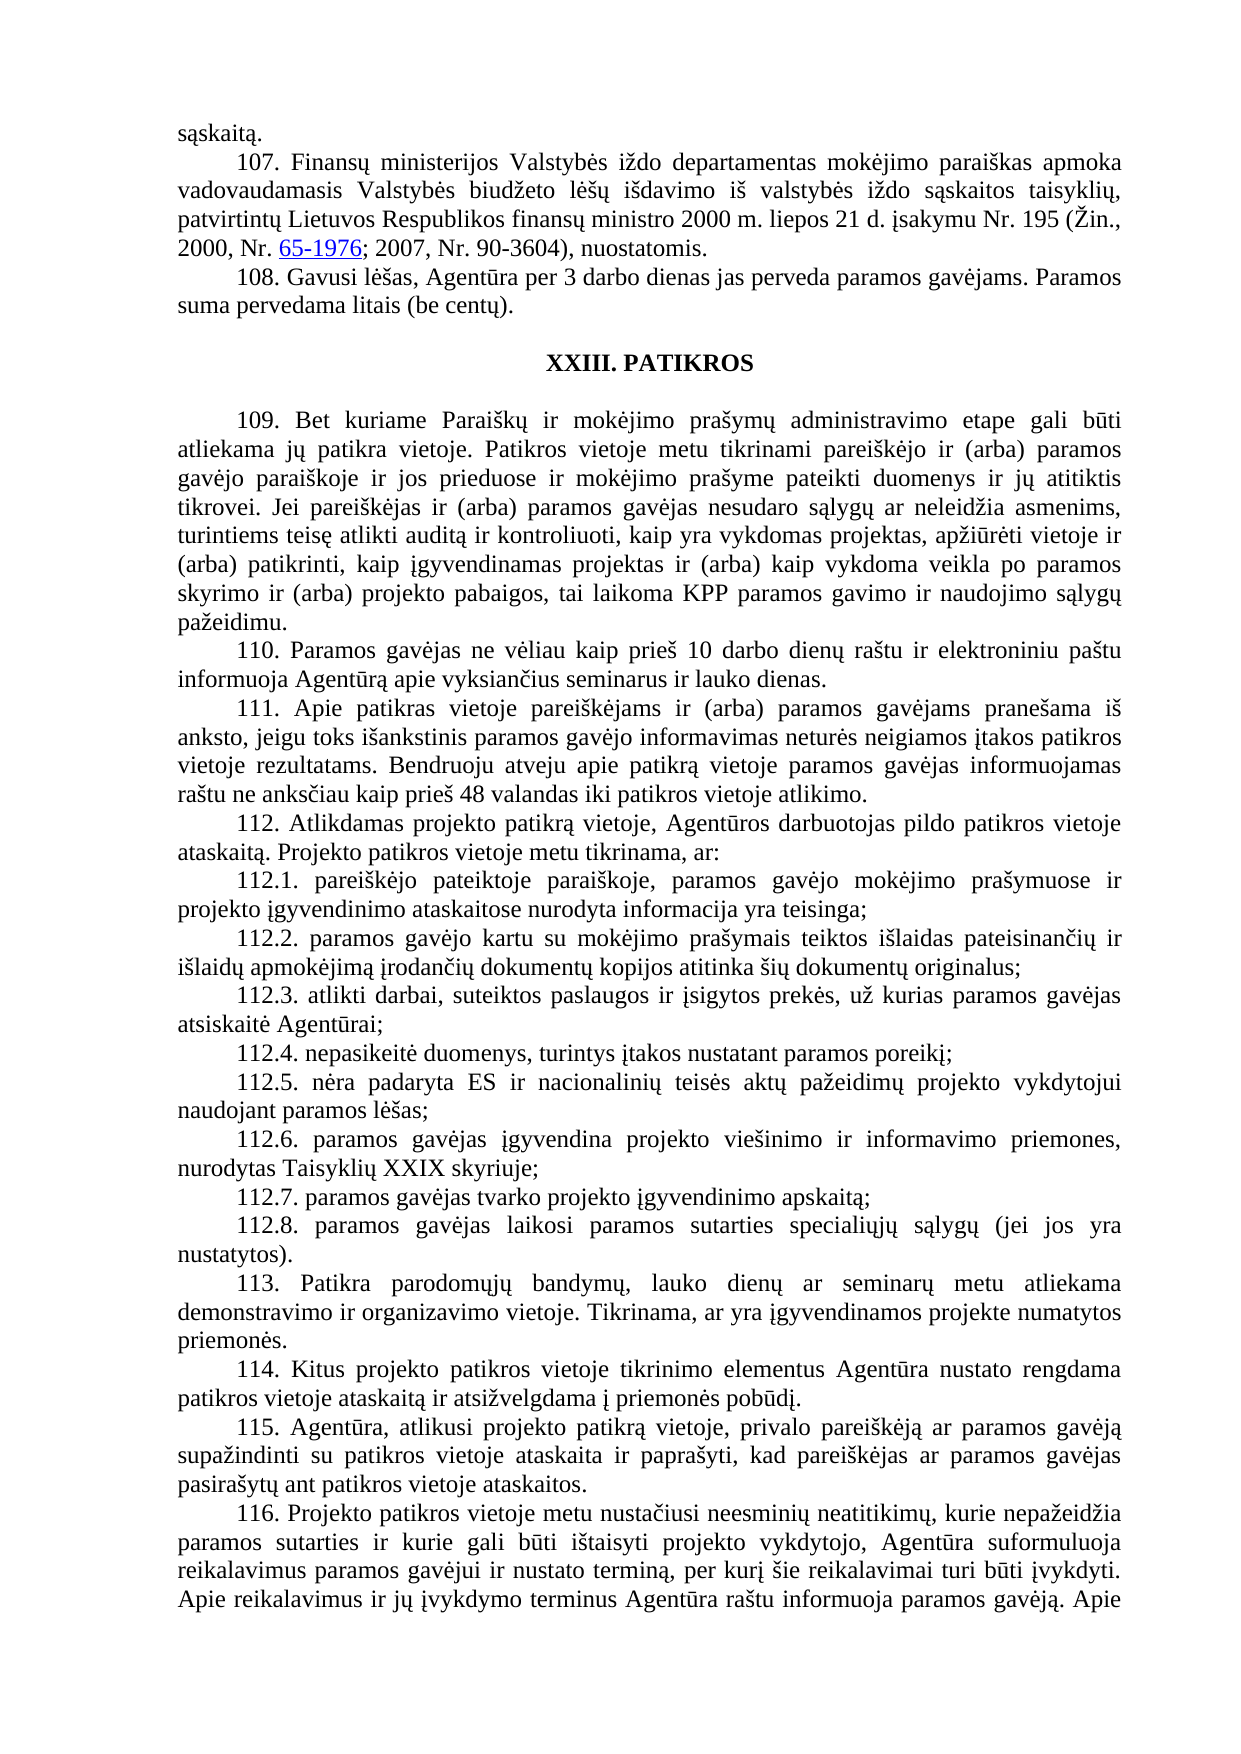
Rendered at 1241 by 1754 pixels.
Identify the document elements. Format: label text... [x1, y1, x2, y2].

text 107. Finansų ministerijos Valstybės iždo departamentas mokėjimo paraiškas apmoka vadovaudamasis Valstybės biudžeto lėšų išdavimo iš valstybės iždo sąskaitos taisyklių, patvirtintų Lietuvos Respublikos finansų ministro 2000 m. liepos 21 d. įsakymu Nr. 195 (Žin., 2000, Nr. 65-1976; 2007, Nr. 90-3604), nuostatomis. [177, 147, 1122, 262]
text 110. Paramos gavėjas ne vėliau kaip prieš 10 darbo dienų raštu ir elektroniniu paštu informuoja Agentūrą apie vyksiančius seminarus ir lauko dienas. [177, 636, 1122, 693]
text 112.6. paramos gavėjas įgyvendina projekto viešinimo ir informavimo priemones, nurodytas Taisyklių XXIX skyriuje; [177, 1124, 1122, 1182]
text 112.7. paramos gavėjas tvarko projekto įgyvendinimo apskaitą; [177, 1182, 1122, 1211]
text 112.4. nepasikeitė duomenys, turintys įtakos nustatant paramos poreikį; [177, 1038, 1122, 1067]
text XXIII. PATIKROS [177, 348, 1122, 377]
text 112.8. paramos gavėjas laikosi paramos sutarties specialiųjų sąlygų (jei jos yra nustatytos). [177, 1211, 1122, 1268]
text 112.2. paramos gavėjo kartu su mokėjimo prašymais teiktos išlaidas pateisinančių ir išlaidų apmokėjimą įrodančių dokumentų kopijos atitinka šių dokumentų originalus; [177, 923, 1122, 981]
text 116. Projekto patikros vietoje metu nustačiusi neesminių neatitikimų, kurie nepažeidžia paramos sutarties ir kurie gali būti ištaisyti projekto vykdytojo, Agentūra suformuluoja reikalavimus paramos gavėjui ir nustato terminą, per kurį šie reikalavimai turi būti įvykdyti. Apie reikalavimus ir jų įvykdymo terminus Agentūra raštu informuoja paramos gavėją. Apie [177, 1498, 1122, 1613]
text 114. Kitus projekto patikros vietoje tikrinimo elementus Agentūra nustato rengdama patikros vietoje ataskaitą ir atsižvelgdama į priemonės pobūdį. [177, 1354, 1122, 1412]
text 112.3. atlikti darbai, suteiktos paslaugos ir įsigytos prekės, už kurias paramos gavėjas atsiskaitė Agentūrai; [177, 981, 1122, 1038]
text sąskaitą. [177, 118, 1122, 147]
text 112.5. nėra padaryta ES ir nacionalinių teisės aktų pažeidimų projekto vykdytojui naudojant paramos lėšas; [177, 1067, 1122, 1124]
text 108. Gavusi lėšas, Agentūra per 3 darbo dienas jas perveda paramos gavėjams. Paramos suma pervedama litais (be centų). [177, 262, 1122, 319]
text 111. Apie patikras vietoje pareiškėjams ir (arba) paramos gavėjams pranešama iš anksto, jeigu toks išankstinis paramos gavėjo informavimas neturės neigiamos įtakos patikros vietoje rezultatams. Bendruoju atveju apie patikrą vietoje paramos gavėjas informuojamas raštu ne anksčiau kaip prieš 48 valandas iki patikros vietoje atlikimo. [177, 693, 1122, 808]
text 113. Patikra parodomųjų bandymų, lauko dienų ar seminarų metu atliekama demonstravimo ir organizavimo vietoje. Tikrinama, ar yra įgyvendinamos projekte numatytos priemonės. [177, 1268, 1122, 1354]
text 109. Bet kuriame Paraiškų ir mokėjimo prašymų administravimo etape gali būti atliekama jų patikra vietoje. Patikros vietoje metu tikrinami pareiškėjo ir (arba) paramos gavėjo paraiškoje ir jos prieduose ir mokėjimo prašyme pateikti duomenys ir jų atitiktis tikrovei. Jei pareiškėjas ir (arba) paramos gavėjas nesudaro sąlygų ar neleidžia asmenims, turintiems teisę atlikti auditą ir kontroliuoti, kaip yra vykdomas projektas, apžiūrėti vietoje ir (arba) patikrinti, kaip įgyvendinamas projektas ir (arba) kaip vykdoma veikla po paramos skyrimo ir (arba) projekto pabaigos, tai laikoma KPP paramos gavimo ir naudojimo sąlygų pažeidimu. [177, 406, 1122, 636]
text 112. Atlikdamas projekto patikrą vietoje, Agentūros darbuotojas pildo patikros vietoje ataskaitą. Projekto patikros vietoje metu tikrinama, ar: [177, 808, 1122, 866]
text 115. Agentūra, atlikusi projekto patikrą vietoje, privalo pareiškėją ar paramos gavėją supažindinti su patikros vietoje ataskaita ir paprašyti, kad pareiškėjas ar paramos gavėjas pasirašytų ant patikros vietoje ataskaitos. [177, 1412, 1122, 1498]
text 112.1. pareiškėjo pateiktoje paraiškoje, paramos gavėjo mokėjimo prašymuose ir projekto įgyvendinimo ataskaitose nurodyta informacija yra teisinga; [177, 866, 1122, 923]
